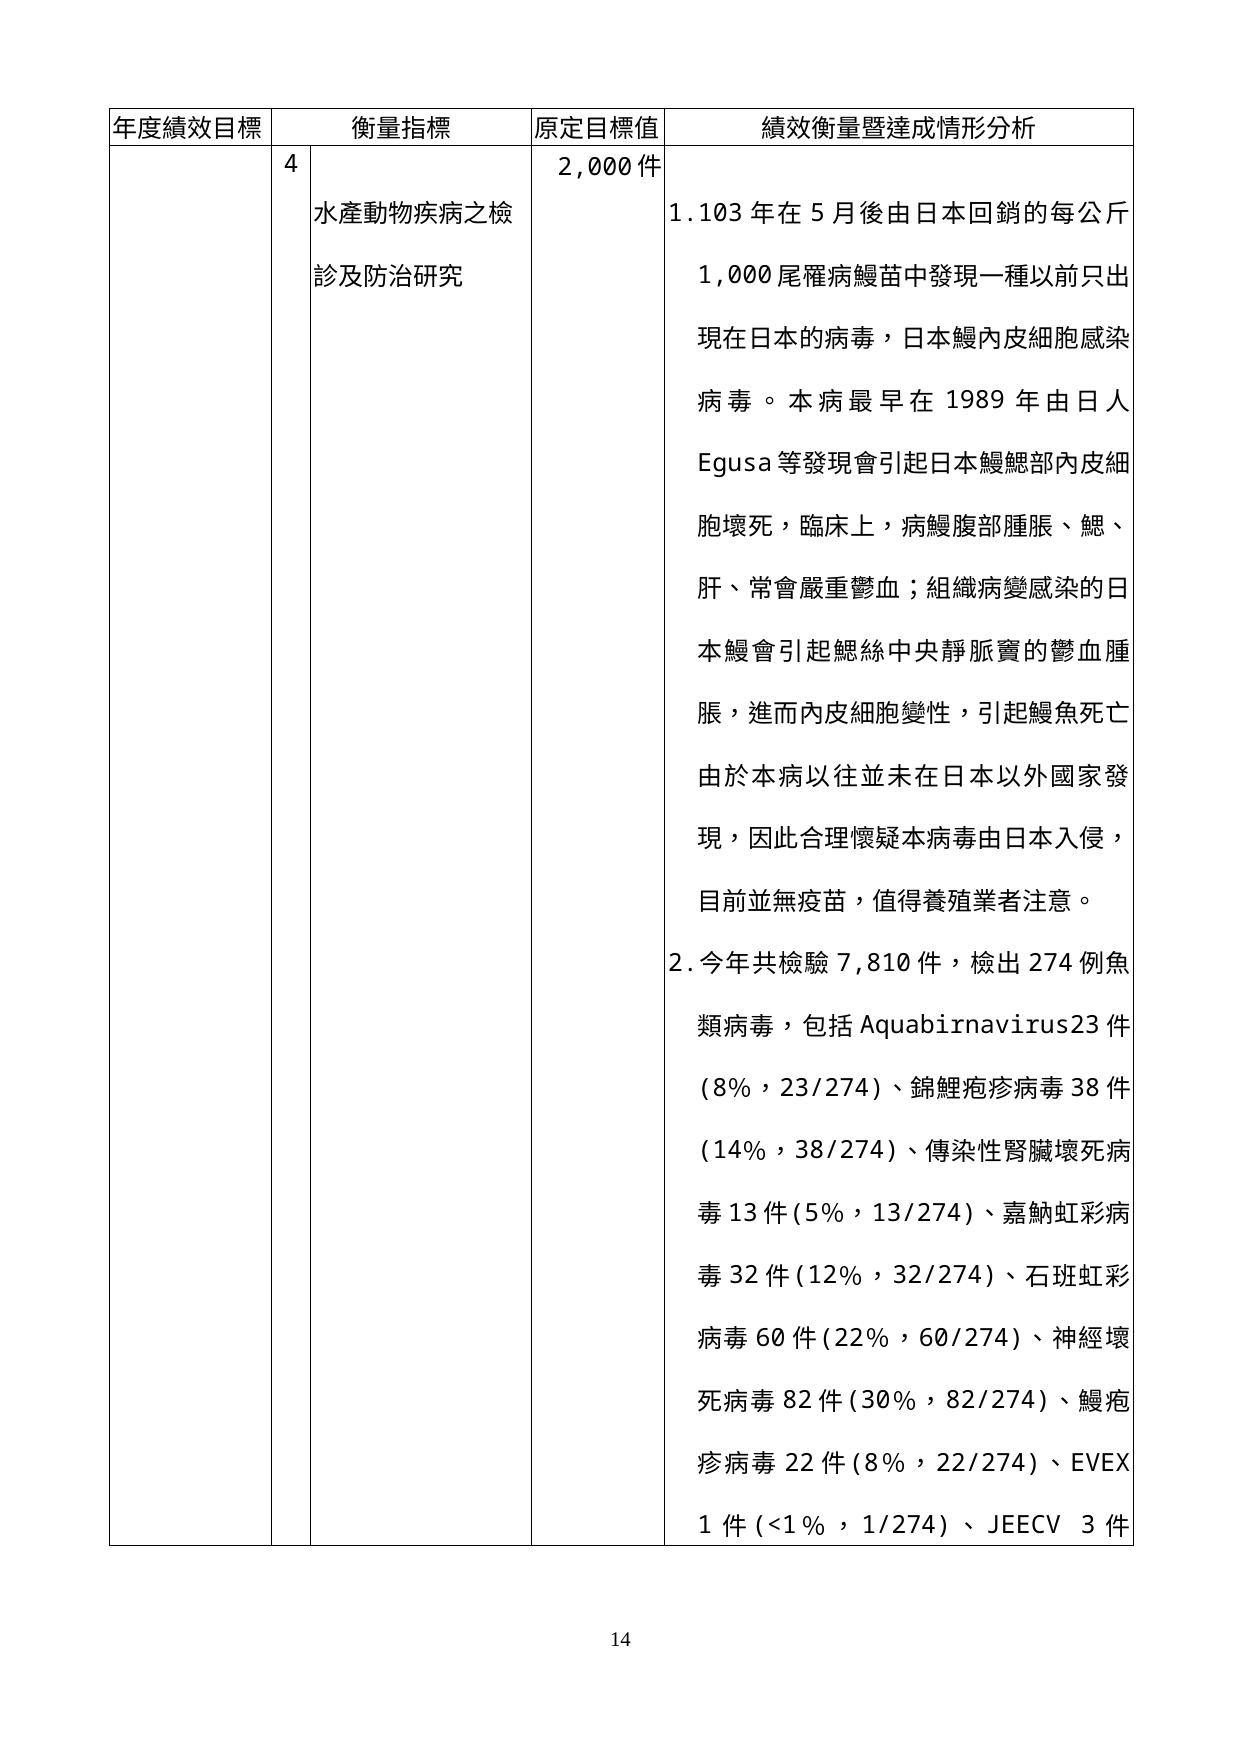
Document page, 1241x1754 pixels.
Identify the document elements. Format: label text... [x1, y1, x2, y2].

table_cell [110, 146, 271, 1545]
table_cell 4 [272, 146, 310, 1545]
table_cell 1.103年在5月後由日本回銷的每公斤1,000尾罹病鰻苗中發現一種以前只出現在日本的病毒，日本鰻內皮細胞感染病毒。本病最早在1989年由日人Egusa等發現會引起日本鰻鰓部內皮細胞壞死，臨床上，病鰻腹部腫脹、鰓、肝、常會嚴重鬱血；組織病變感染的日本鰻會引起鰓絲中央靜脈竇的鬱血腫脹，進而內皮細胞變性，引起鰻魚死亡由於本病以往並未在日本以外國家發現，因此合理懷疑本病毒由日本入侵，目前並無疫苗，值得養殖業者注意。 2.今年共檢驗7,810件，檢出274例魚類病毒，包括Aquabirnavirus23件(8％，23/274)、錦鯉疱疹病毒38件 (14％，38/274)、傳染性腎臟壞死病毒13件(5％，13/274)、嘉魶虹彩病毒32件(12％，32/274)、石班虹彩病毒60件(22％，60/274)、神經壞死病毒82件(30％，82/274)、鰻疱疹病毒22件(8％，22/274)、EVEX 1件(<1％，1/274)、JEECV 3件 [665, 146, 1133, 1545]
table_header 績效衡量暨達成情形分析 [665, 109, 1133, 145]
table_header 年度績效目標 [110, 109, 271, 145]
table_header 原定目標值 [532, 109, 664, 145]
table_cell 水產動物疾病之檢診及防治研究 [311, 146, 531, 1545]
table_cell 2,000件 [532, 146, 664, 1545]
table_header 衡量指標 [272, 109, 531, 145]
